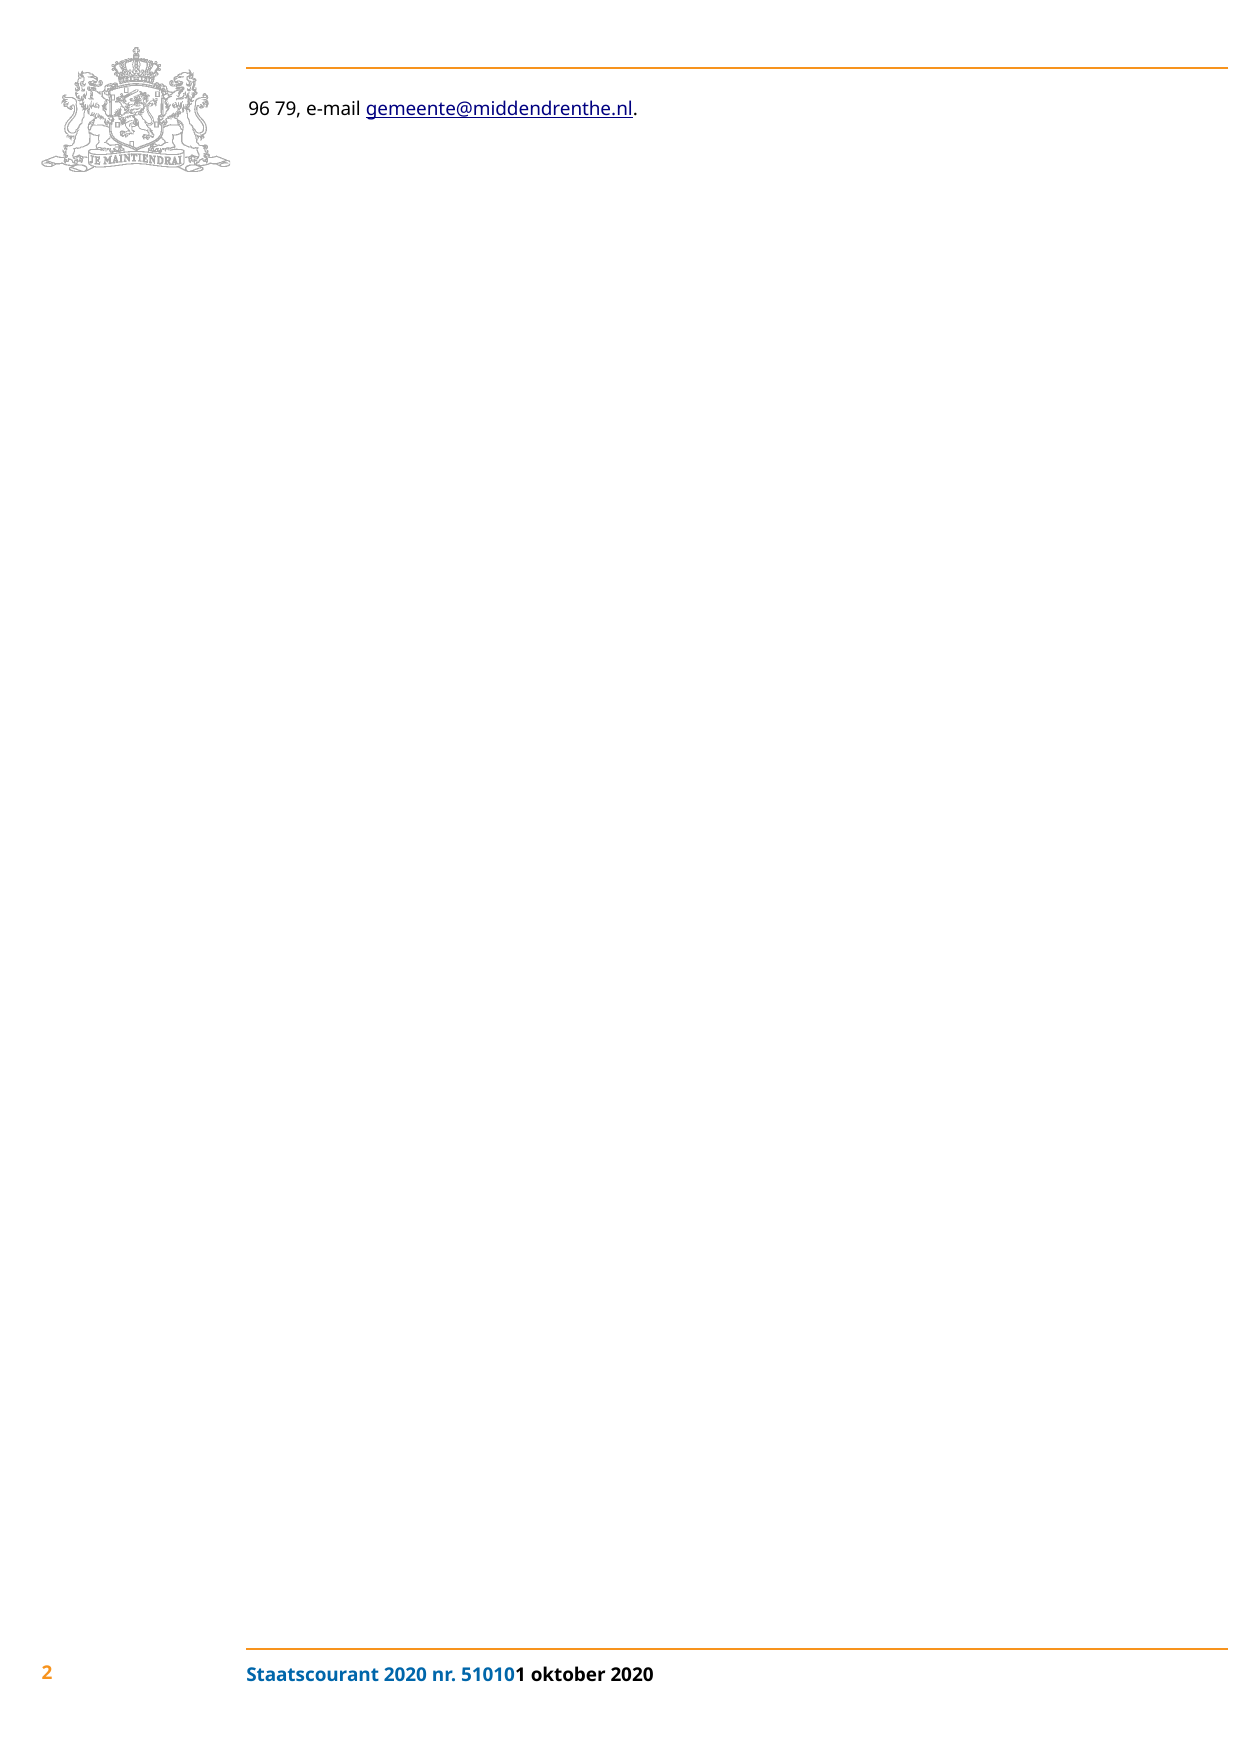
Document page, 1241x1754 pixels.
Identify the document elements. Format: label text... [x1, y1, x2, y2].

text 96 79, e-mail gemeente@middendrenthe.nl. [248, 95, 1152, 121]
picture [41, 47, 231, 172]
